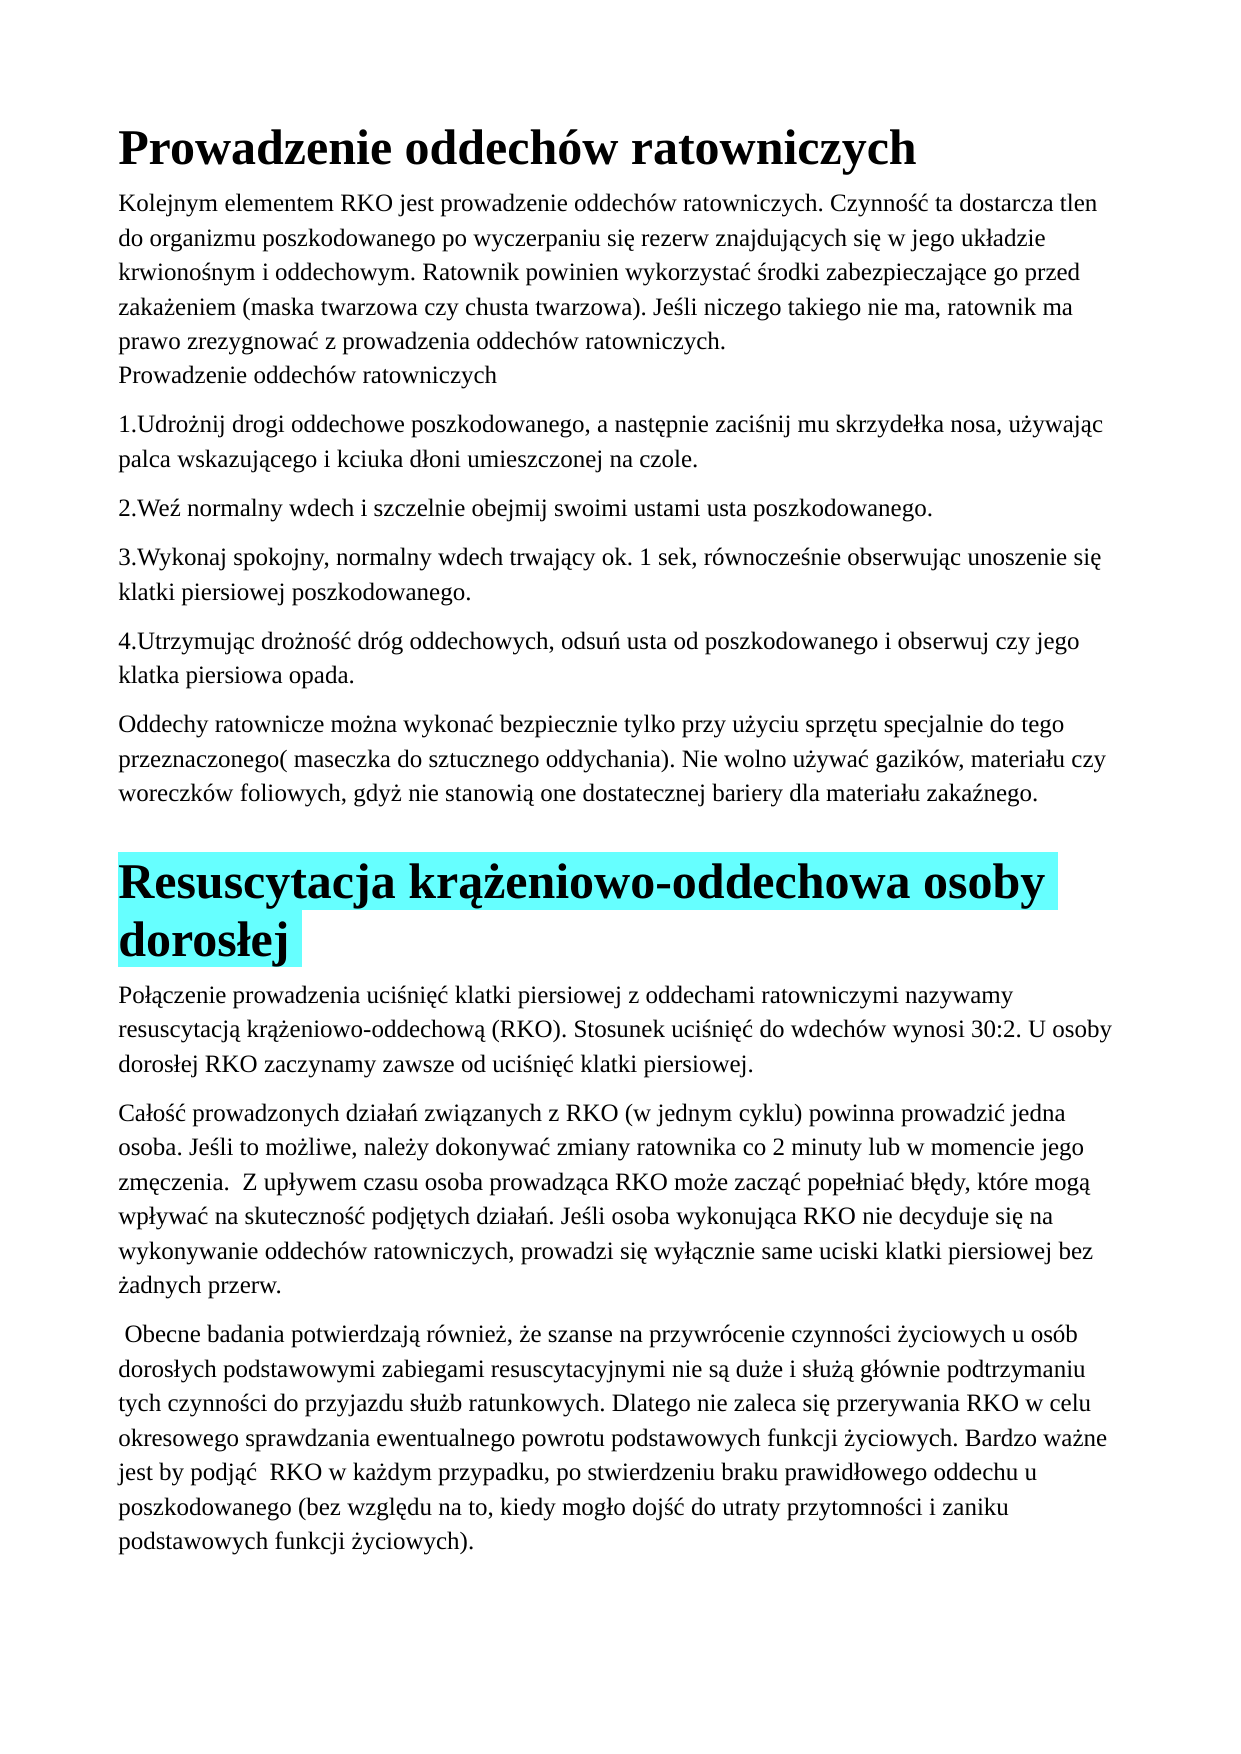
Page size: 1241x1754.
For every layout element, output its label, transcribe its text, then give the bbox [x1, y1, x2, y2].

text Oddechy ratownicze można wykonać bezpiecznie tylko przy użyciu sprzętu specjalnie do tego przeznaczonego( maseczka do sztucznego oddychania). Nie wolno używać gazików, materiału czy woreczków foliowych, gdyż nie stanowią one dostatecznej bariery dla materiału zakaźnego. [118, 709, 1122, 807]
subtitle Prowadzenie oddechów ratowniczych [118, 118, 1122, 176]
text 4.Utrzymując drożność dróg oddechowych, odsuń usta od poszkodowanego i obserwuj czy jego klatka piersiowa opada. [118, 626, 1122, 689]
text 1.Udrożnij drogi oddechowe poszkodowanego, a następnie zaciśnij mu skrzydełka nosa, używając palca wskazującego i kciuka dłoni umieszczonej na czole. [118, 409, 1122, 473]
text [118, 1575, 1122, 1613]
text 3.Wykonaj spokojny, normalny wdech trwający ok. 1 sek, równocześnie obserwując unoszenie się klatki piersiowej poszkodowanego. [118, 542, 1122, 605]
text 2.Weź normalny wdech i szczelnie obejmij swoimi ustami usta poszkodowanego. [118, 493, 1122, 522]
text Obecne badania potwierdzają również, że szanse na przywrócenie czynności życiowych u osób dorosłych podstawowymi zabiegami resuscytacyjnymi nie są duże i służą głównie podtrzymaniu tych czynności do przyjazdu służb ratunkowych. Dlatego nie zaleca się przerywania RKO w celu okresowego sprawdzania ewentualnego powrotu podstawowych funkcji życiowych. Bardzo ważne jest by podjąć RKO w każdym przypadku, po stwierdzeniu braku prawidłowego oddechu u poszkodowanego (bez względu na to, kiedy mogło dojść do utraty przytomności i zaniku podstawowych funkcji życiowych). [118, 1319, 1122, 1555]
subtitle Resuscytacja krążeniowo-oddechowa osoby dorosłej [118, 852, 1122, 967]
text Połączenie prowadzenia uciśnięć klatki piersiowej z oddechami ratowniczymi nazywamy resuscytacją krążeniowo-oddechową (RKO). Stosunek uciśnięć do wdechów wynosi 30:2. U osoby dorosłej RKO zaczynamy zawsze od uciśnięć klatki piersiowej. [118, 980, 1122, 1077]
text Kolejnym elementem RKO jest prowadzenie oddechów ratowniczych. Czynność ta dostarcza tlen do organizmu poszkodowanego po wyczerpaniu się rezerw znajdujących się w jego układzie krwionośnym i oddechowym. Ratownik powinien wykorzystać środki zabezpieczające go przed zakażeniem (maska twarzowa czy chusta twarzowa). Jeśli niczego takiego nie ma, ratownik ma prawo zrezygnować z prowadzenia oddechów ratowniczych. Prowadzenie oddechów ratowniczych [118, 188, 1122, 389]
text Całość prowadzonych działań związanych z RKO (w jednym cyklu) powinna prowadzić jedna osoba. Jeśli to możliwe, należy dokonywać zmiany ratownika co 2 minuty lub w momencie jego zmęczenia. Z upływem czasu osoba prowadząca RKO może zacząć popełniać błędy, które mogą wpływać na skuteczność podjętych działań. Jeśli osoba wykonująca RKO nie decyduje się na wykonywanie oddechów ratowniczych, prowadzi się wyłącznie same uciski klatki piersiowej bez żadnych przerw. [118, 1098, 1122, 1299]
